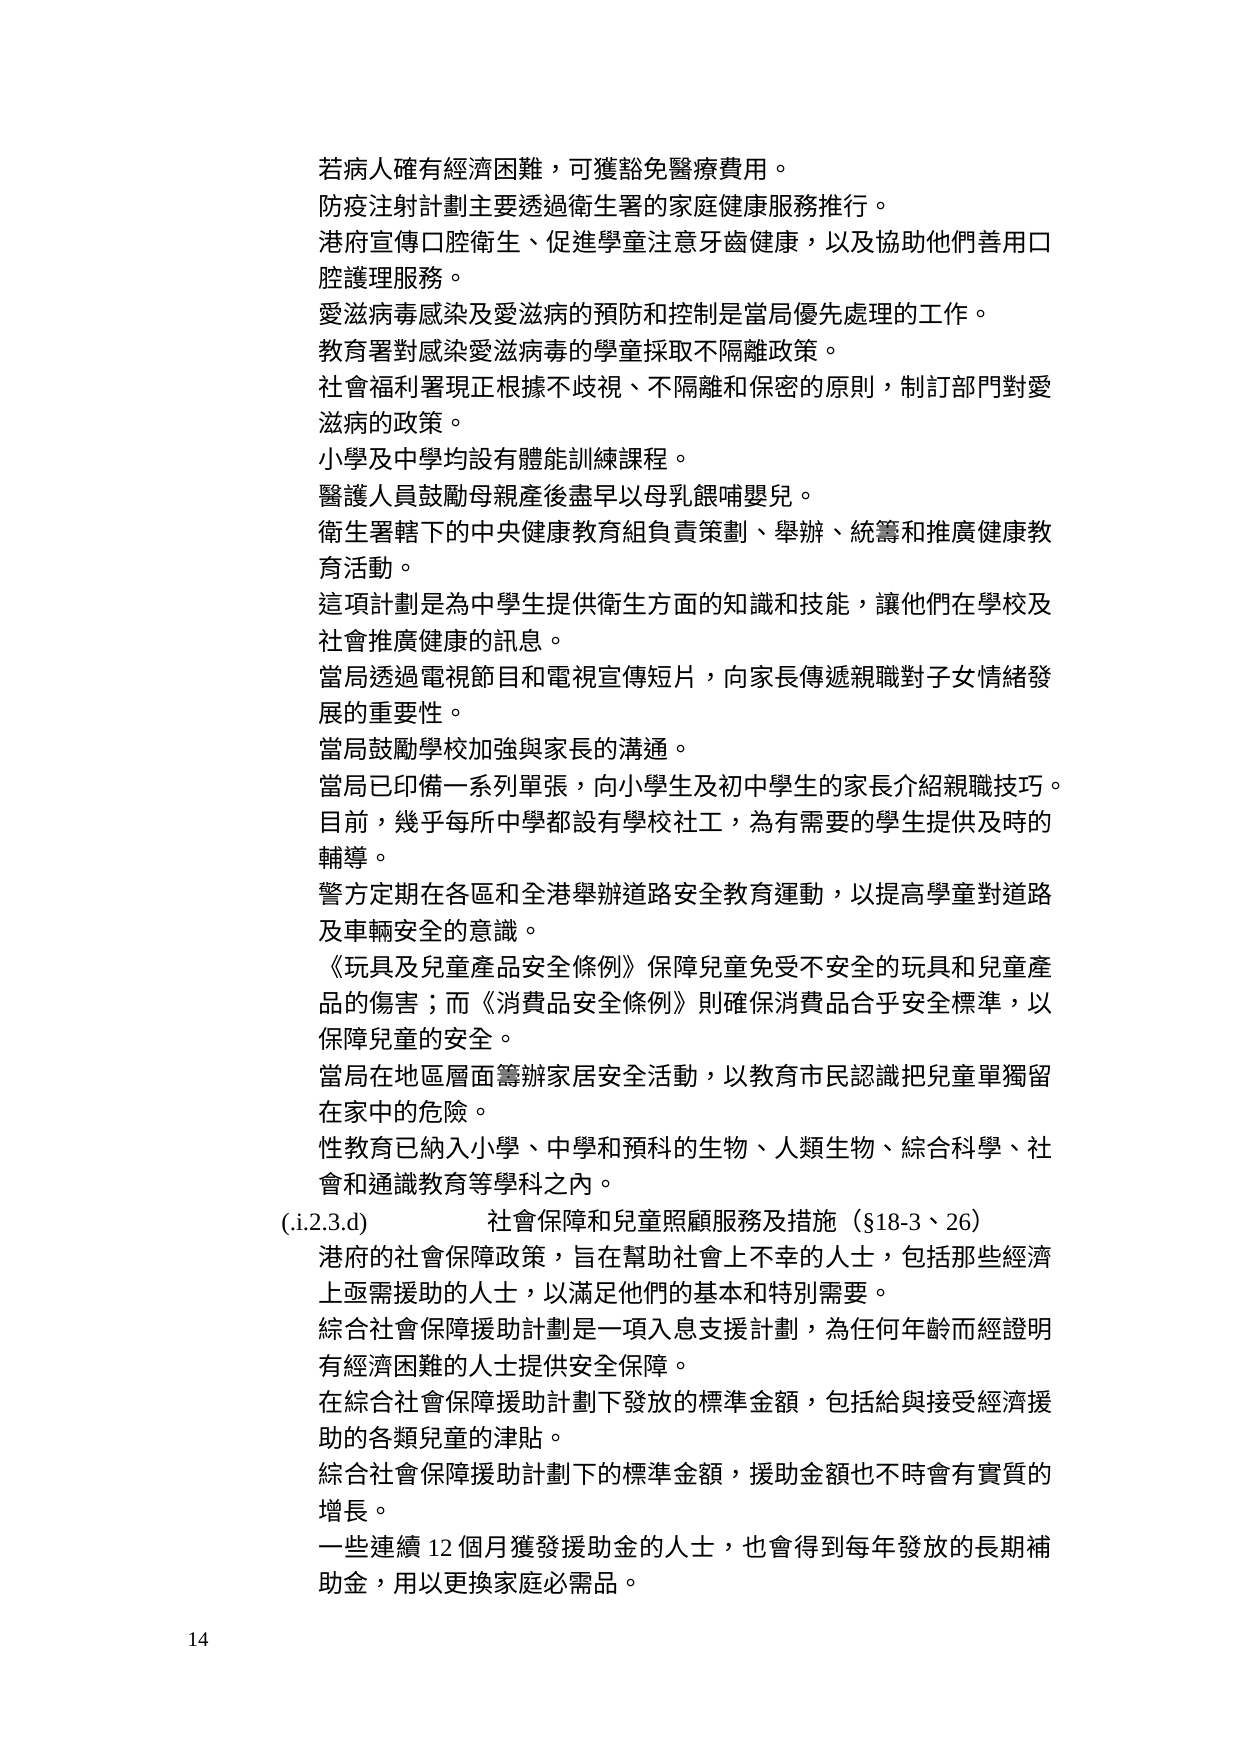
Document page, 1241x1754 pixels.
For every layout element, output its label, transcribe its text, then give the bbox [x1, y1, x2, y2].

text 綜合社會保障援助計劃下的標準金額，援助金額也不時會有實質的增長。 [319, 1455, 1053, 1527]
text 社會福利署現正根據不歧視、不隔離和保密的原則，制訂部門對愛滋病的政策。 [319, 367, 1053, 440]
text 當局在地區層面籌辦家居安全活動，以教育市民認識把兒童單獨留在家中的危險。 [319, 1056, 1053, 1129]
text 在綜合社會保障援助計劃下發放的標準金額，包括給與接受經濟援助的各類兒童的津貼。 [319, 1382, 1053, 1455]
text 港府的社會保障政策，旨在幫助社會上不幸的人士，包括那些經濟上亟需援助的人士，以滿足他們的基本和特別需要。 [319, 1237, 1053, 1310]
text 當局鼓勵學校加強與家長的溝通。 [319, 730, 1053, 766]
text 港府宣傳口腔衛生、促進學童注意牙齒健康，以及協助他們善用口腔護理服務。 [319, 222, 1053, 295]
text 醫護人員鼓勵母親產後盡早以母乳餵哺嬰兒。 [319, 476, 1053, 512]
text 愛滋病毒感染及愛滋病的預防和控制是當局優先處理的工作。 [319, 295, 1053, 331]
text 綜合社會保障援助計劃是一項入息支援計劃，為任何年齡而經證明有經濟困難的人士提供安全保障。 [319, 1310, 1053, 1382]
text 警方定期在各區和全港舉辦道路安全教育運動，以提高學童對道路及車輛安全的意識。 [319, 875, 1053, 947]
text 一些連續12個月獲發援助金的人士，也會得到每年發放的長期補助金，用以更換家庭必需品。 [319, 1527, 1053, 1600]
text 《玩具及兒童產品安全條例》保障兒童免受不安全的玩具和兒童產品的傷害；而《消費品安全條例》則確保消費品合乎安全標準，以保障兒童的安全。 [319, 947, 1053, 1056]
text 這項計劃是為中學生提供衛生方面的知識和技能，讓他們在學校及社會推廣健康的訊息。 [319, 585, 1053, 657]
text 性教育已納入小學、中學和預科的生物、人類生物、綜合科學、社會和通識教育等學科之內。 [319, 1129, 1053, 1201]
text 若病人確有經濟困難，可獲豁免醫療費用。 [319, 150, 1053, 186]
text 當局透過電視節目和電視宣傳短片，向家長傳遞親職對子女情緒發展的重要性。 [319, 657, 1053, 730]
text 小學及中學均設有體能訓練課程。 [319, 440, 1053, 476]
text 當局已印備一系列單張，向小學生及初中學生的家長介紹親職技巧。 [319, 766, 1053, 802]
text 教育署對感染愛滋病毒的學童採取不隔離政策。 [319, 331, 1053, 367]
list 社會保障和兒童照顧服務及措施（§18-3、26） [281, 1201, 1053, 1237]
text 衛生署轄下的中央健康教育組負責策劃、舉辦、統籌和推廣健康教育活動。 [319, 512, 1053, 585]
text 目前，幾乎每所中學都設有學校社工，為有需要的學生提供及時的輔導。 [319, 802, 1053, 875]
text 防疫注射計劃主要透過衛生署的家庭健康服務推行。 [319, 186, 1053, 222]
